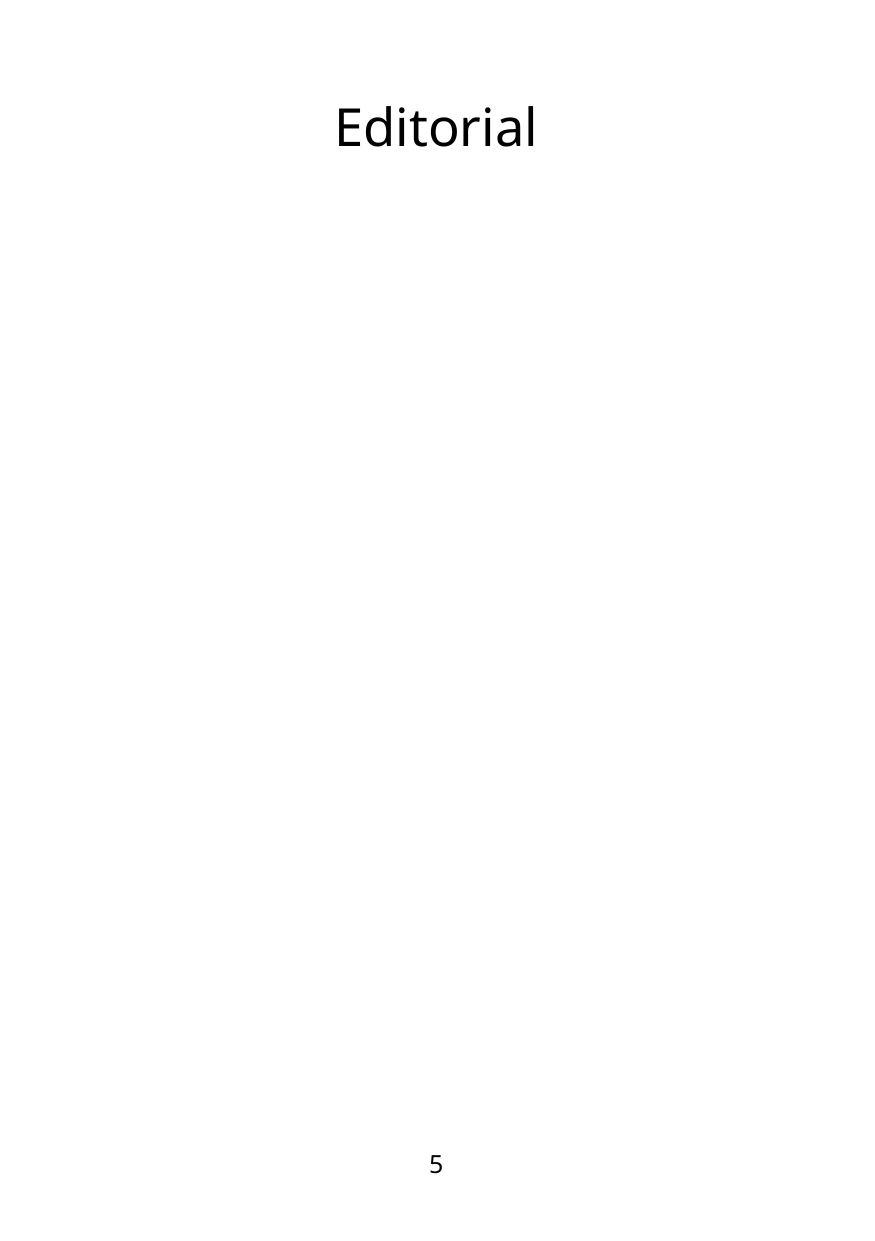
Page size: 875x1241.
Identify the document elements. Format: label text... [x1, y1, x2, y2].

subtitle Editorial [87, 91, 784, 162]
